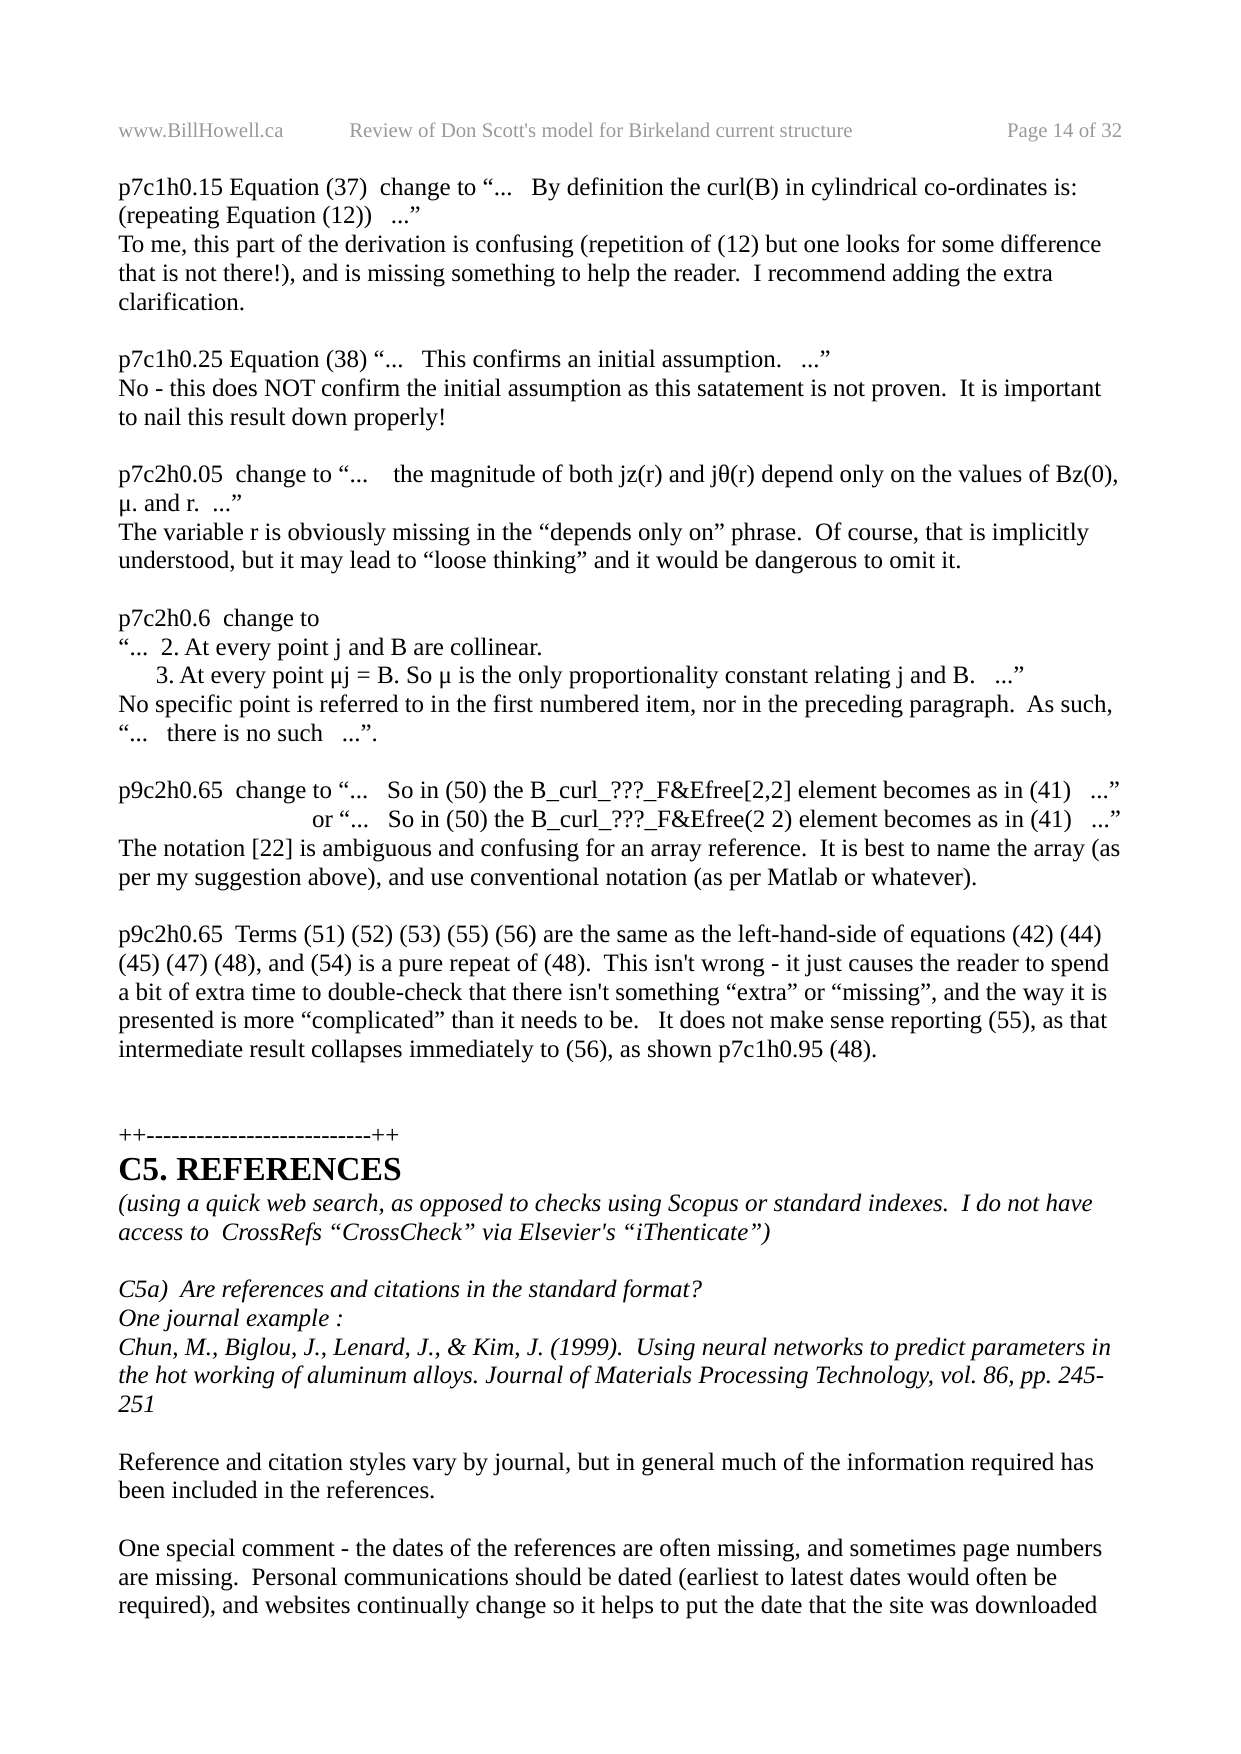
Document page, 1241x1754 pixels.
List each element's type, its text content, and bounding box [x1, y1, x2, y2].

subtitle C5. REFERENCES [118, 1149, 1123, 1188]
text (using a quick web search, as opposed to checks using Scopus or standard indexes. I do not have access to CrossRefs “CrossCheck” via Elsevier's “iThenticate”) [118, 1188, 1123, 1245]
text No specific point is referred to in the first numbered item, nor in the preceding paragraph. As such, “... there is no such ...”. [118, 689, 1123, 747]
text p7c1h0.25 Equation (38) “... This confirms an initial assumption. ...” [118, 344, 1123, 373]
text No - this does NOT confirm the initial assumption as this satatement is not proven. It is important to nail this result down properly! [118, 373, 1123, 430]
text p7c2h0.05 change to “... the magnitude of both jz(r) and jθ(r) depend only on the values of Bz(0), μ. and r. ...” [118, 459, 1123, 517]
text C5a) Are references and citations in the standard format? [118, 1274, 1123, 1303]
text 3. At every point μj = B. So μ is the only proportionality constant relating j and B. ...” [118, 660, 1123, 689]
text One special comment - the dates of the references are often missing, and sometimes page numbers are missing. Personal communications should be dated (earliest to latest dates would often be required), and websites continually change so it helps to put the date that the site was downloaded [118, 1533, 1123, 1619]
text Chun, M., Biglou, J., Lenard, J., & Kim, J. (1999). Using neural networks to predict parameters in the hot working of aluminum alloys. Journal of Materials Processing Technology, vol. 86, pp. 245-251 [118, 1332, 1123, 1418]
text or “... So in (50) the B_curl_???_F&Efree(2 2) element becomes as in (41) ...” [118, 804, 1123, 833]
text ++---------------------------++ [118, 1120, 1123, 1149]
text p7c2h0.6 change to [118, 603, 1123, 632]
text Reference and citation styles vary by journal, but in general much of the information required has been included in the references. [118, 1447, 1123, 1504]
text p9c2h0.65 change to “... So in (50) the B_curl_???_F&Efree[2,2] element becomes as in (41) ...” [118, 775, 1123, 804]
text One journal example : [118, 1303, 1123, 1332]
text The notation [22] is ambiguous and confusing for an array reference. It is best to name the array (as per my suggestion above), and use conventional notation (as per Matlab or whatever). [118, 833, 1123, 890]
text The variable r is obviously missing in the “depends only on” phrase. Of course, that is implicitly understood, but it may lead to “loose thinking” and it would be dangerous to omit it. [118, 517, 1123, 574]
text p7c1h0.15 Equation (37) change to “... By definition the curl(B) in cylindrical co-ordinates is: (repeating Equation (12)) ...” [118, 172, 1123, 229]
text p9c2h0.65 Terms (51) (52) (53) (55) (56) are the same as the left-hand-side of equations (42) (44) (45) (47) (48), and (54) is a pure repeat of (48). This isn't wrong - it just causes the reader to spend a bit of extra time to double-check that there isn't something “extra” or “missing”, and the way it is presented is more “complicated” than it needs to be. It does not make sense reporting (55), as that intermediate result collapses immediately to (56), as shown p7c1h0.95 (48). [118, 919, 1123, 1063]
text “... 2. At every point j and B are collinear. [118, 632, 1123, 660]
text To me, this part of the derivation is confusing (repetition of (12) but one looks for some difference that is not there!), and is missing something to help the reader. I recommend adding the extra clarification. [118, 229, 1123, 315]
